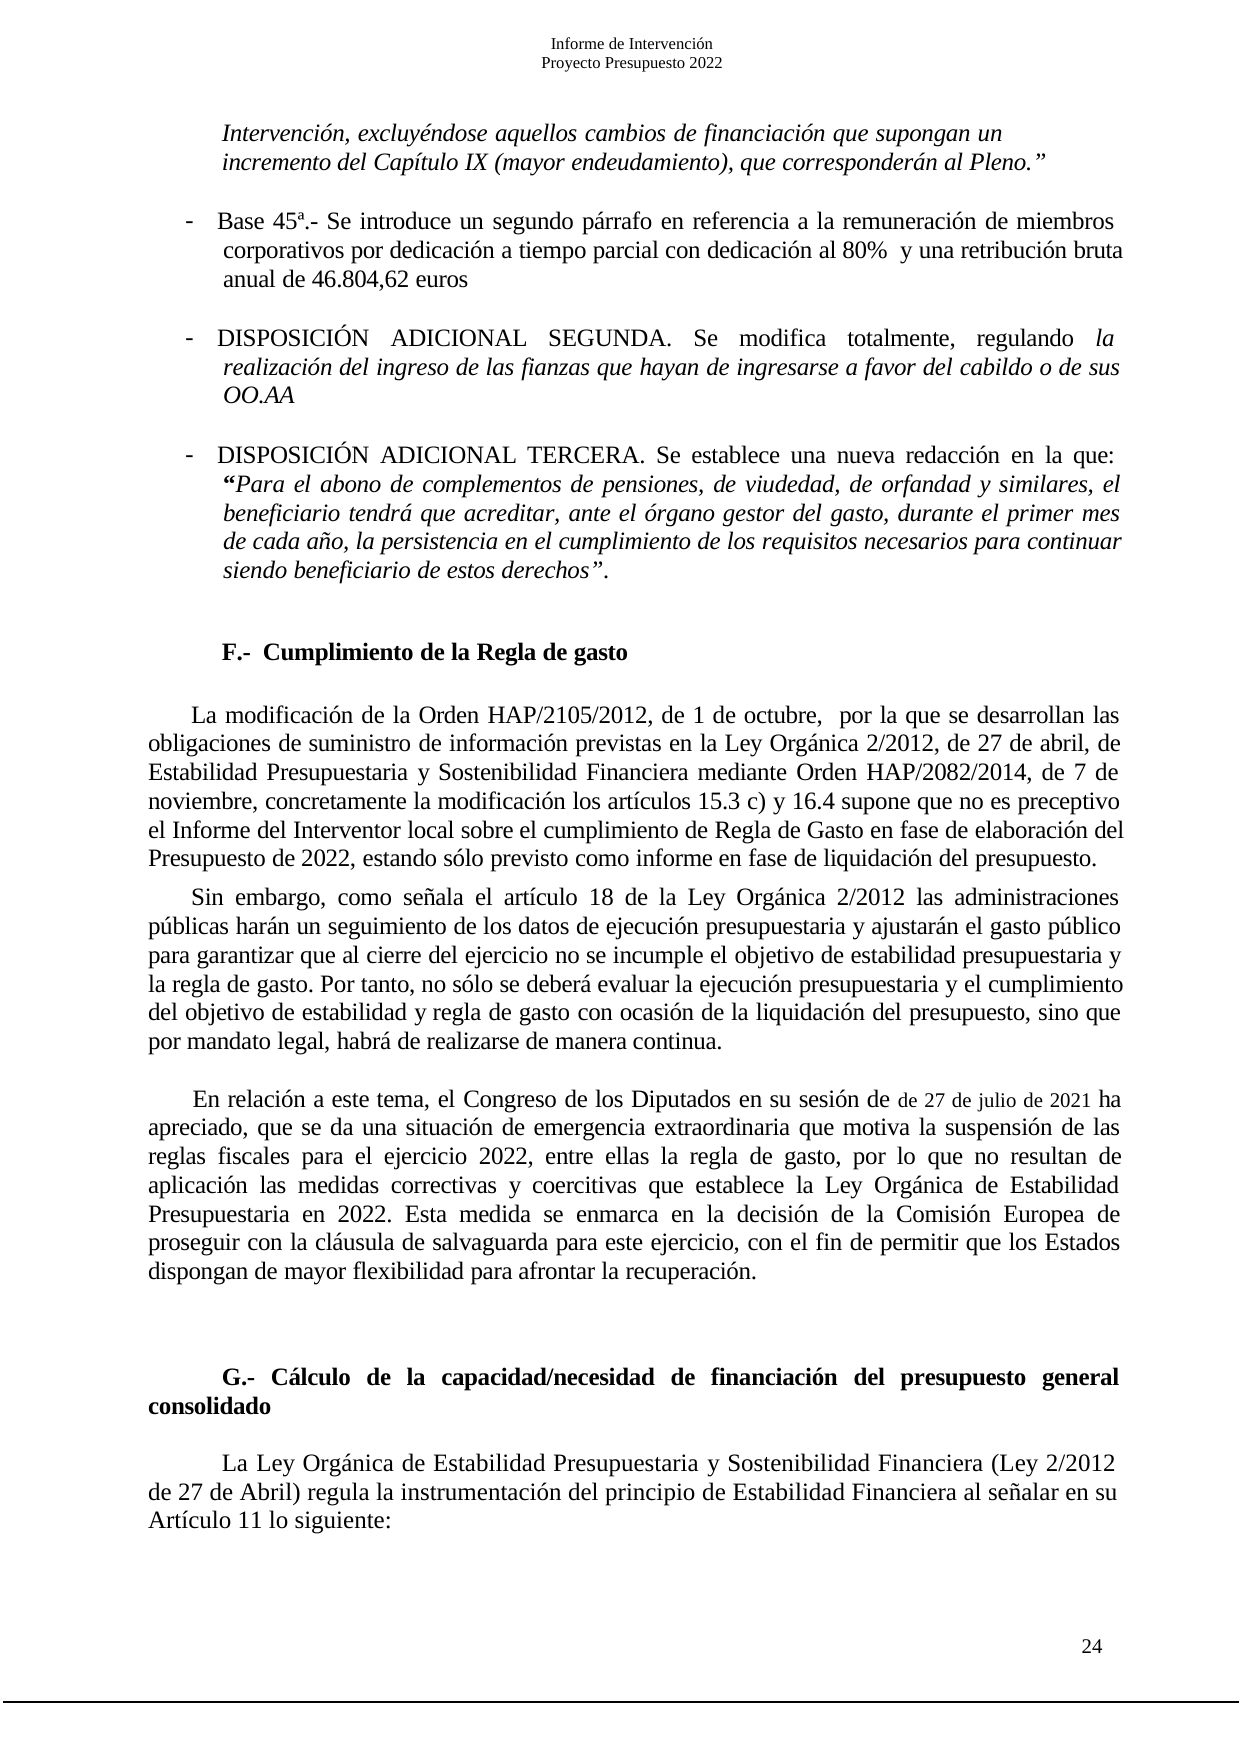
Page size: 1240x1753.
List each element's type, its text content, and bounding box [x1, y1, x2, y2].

text - DISPOSICIÓN ADICIONAL SEGUNDA. Se modifica totalmente, regulando la realización del ingreso de las fianzas que hayan de ingresarse a favor del cabildo o de sus OO.AA [185, 323, 1229, 410]
text En relación a este tema, el Congreso de los Diputados en su sesión de de 27 de julio de 2021 ha apreciado, que se da una situación de emergencia extraordinaria que motiva la suspensión de las reglas fiscales para el ejercicio 2022, entre ellas la regla de gasto, por lo que no resultan de aplicación las medidas correctivas y coercitivas que establece la Ley Orgánica de Estabilidad Presupuestaria en 2022. Esta medida se enmarca en la decisión de la Comisión Europea de proseguir con la cláusula de salvaguarda para este ejercicio, con el fin de permitir que los Estados dispongan de mayor flexibilidad para afrontar la recuperación. [148, 1084, 1229, 1285]
text F.- Cumplimiento de la Regla de gasto [222, 637, 1229, 666]
text - DISPOSICIÓN ADICIONAL TERCERA. Se establece una nueva redacción en la que: “Para el abono de complementos de pensiones, de viudedad, de orfandad y similares, el beneficiario tendrá que acreditar, ante el órgano gestor del gasto, durante el primer mes de cada año, la persistencia en el cumplimiento de los requisitos necesarios para continuar siendo beneficiario de estos derechos”. [185, 441, 1229, 584]
text Informe de Intervención Proyecto Presupuesto 2022 [541, 34, 727, 72]
text La modificación de la Orden HAP/2105/2012, de 1 de octubre, por la que se desarrollan las obligaciones de suministro de información previstas en la Ley Orgánica 2/2012, de 27 de abril, de Estabilidad Presupuestaria y Sostenibilidad Financiera mediante Orden HAP/2082/2014, de 7 de noviembre, concretamente la modificación los artículos 15.3 c) y 16.4 supone que no es preceptivo el Informe del Interventor local sobre el cumplimiento de Regla de Gasto en fase de elaboración del Presupuesto de 2022, estando sólo previsto como informe en fase de liquidación del presupuesto. [148, 700, 1229, 873]
text - Base 45ª.- Se introduce un segundo párrafo en referencia a la remuneración de miembros corporativos por dedicación a tiempo parcial con dedicación al 80% y una retribución bruta anual de 46.804,62 euros [185, 207, 1229, 293]
text Intervención, excluyéndose aquellos cambios de financiación que supongan un incremento del Capítulo IX (mayor endeudamiento), que corresponderán al Pleno.” [222, 118, 1120, 176]
text 24 [1081, 1634, 1229, 1658]
text G.- Cálculo de la capacidad/necesidad de financiación del presupuesto general consolidado [148, 1363, 1229, 1420]
text La Ley Orgánica de Estabilidad Presupuestaria y Sostenibilidad Financiera (Ley 2/2012 de 27 de Abril) regula la instrumentación del principio de Estabilidad Financiera al señalar en su Artículo 11 lo siguiente: [148, 1448, 1229, 1535]
text Sin embargo, como señala el artículo 18 de la Ley Orgánica 2/2012 las administraciones públicas harán un seguimiento de los datos de ejecución presupuestaria y ajustarán el gasto público para garantizar que al cierre del ejercicio no se incumple el objetivo de estabilidad presupuestaria y la regla de gasto. Por tanto, no sólo se deberá evaluar la ejecución presupuestaria y el cumplimiento del objetivo de estabilidad y regla de gasto con ocasión de la liquidación del presupuesto, sino que por mandato legal, habrá de realizarse de manera continua. [148, 883, 1229, 1055]
